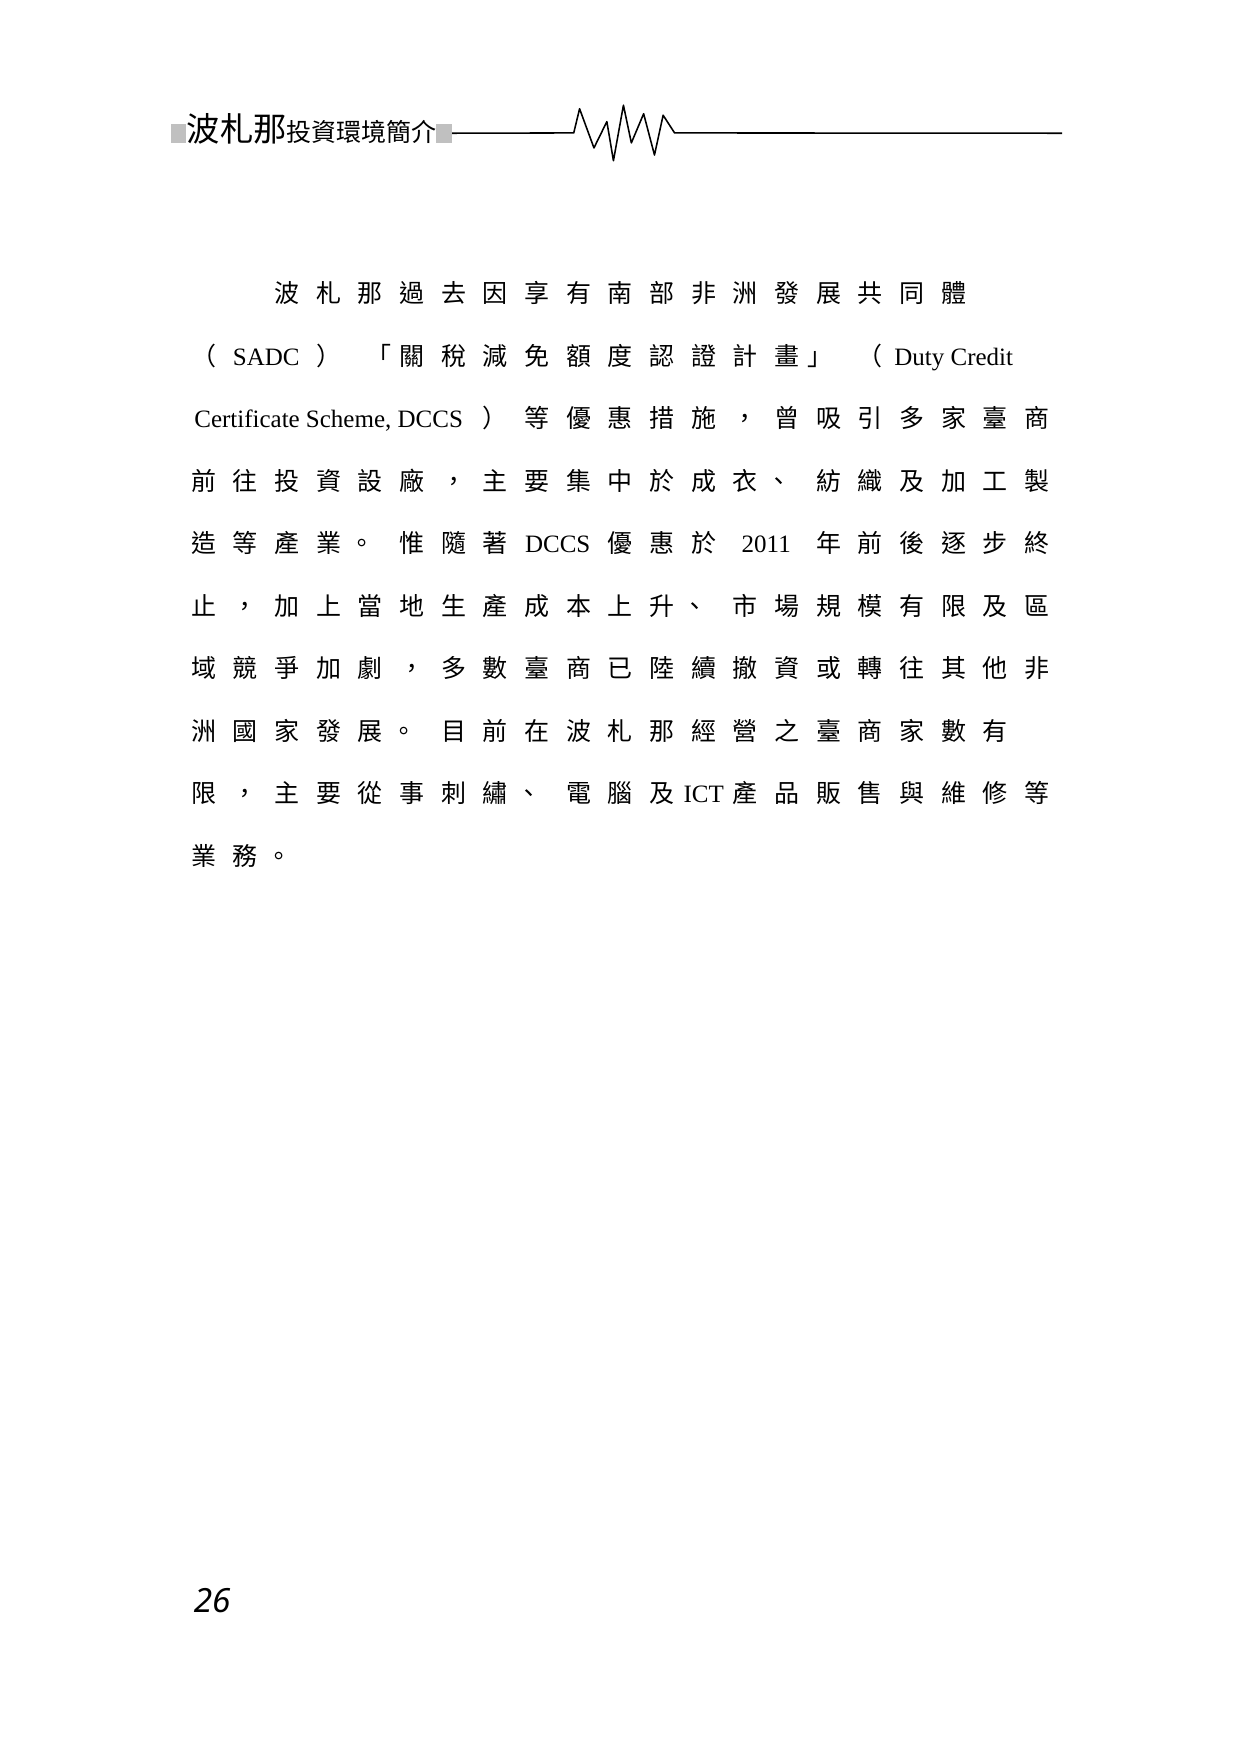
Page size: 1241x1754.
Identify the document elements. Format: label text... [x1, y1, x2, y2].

text 波札那過去因享有南部非洲發展共同體（SADC）「關稅減免額度認證計畫」（Duty Credit Certificate Scheme, DCCS）等優惠措施，曾吸引多家臺商前往投資設廠，主要集中於成衣、紡織及加工製造等產業。惟隨著DCCS優惠於2011年前後逐步終止，加上當地生產成本上升、市場規模有限及區域競爭加劇，多數臺商已陸續撤資或轉往其他非洲國家發展。目前在波札那經營之臺商家數有限，主要從事刺繡、電腦及ICT產品販售與維修等業務。 [183, 250, 1058, 875]
